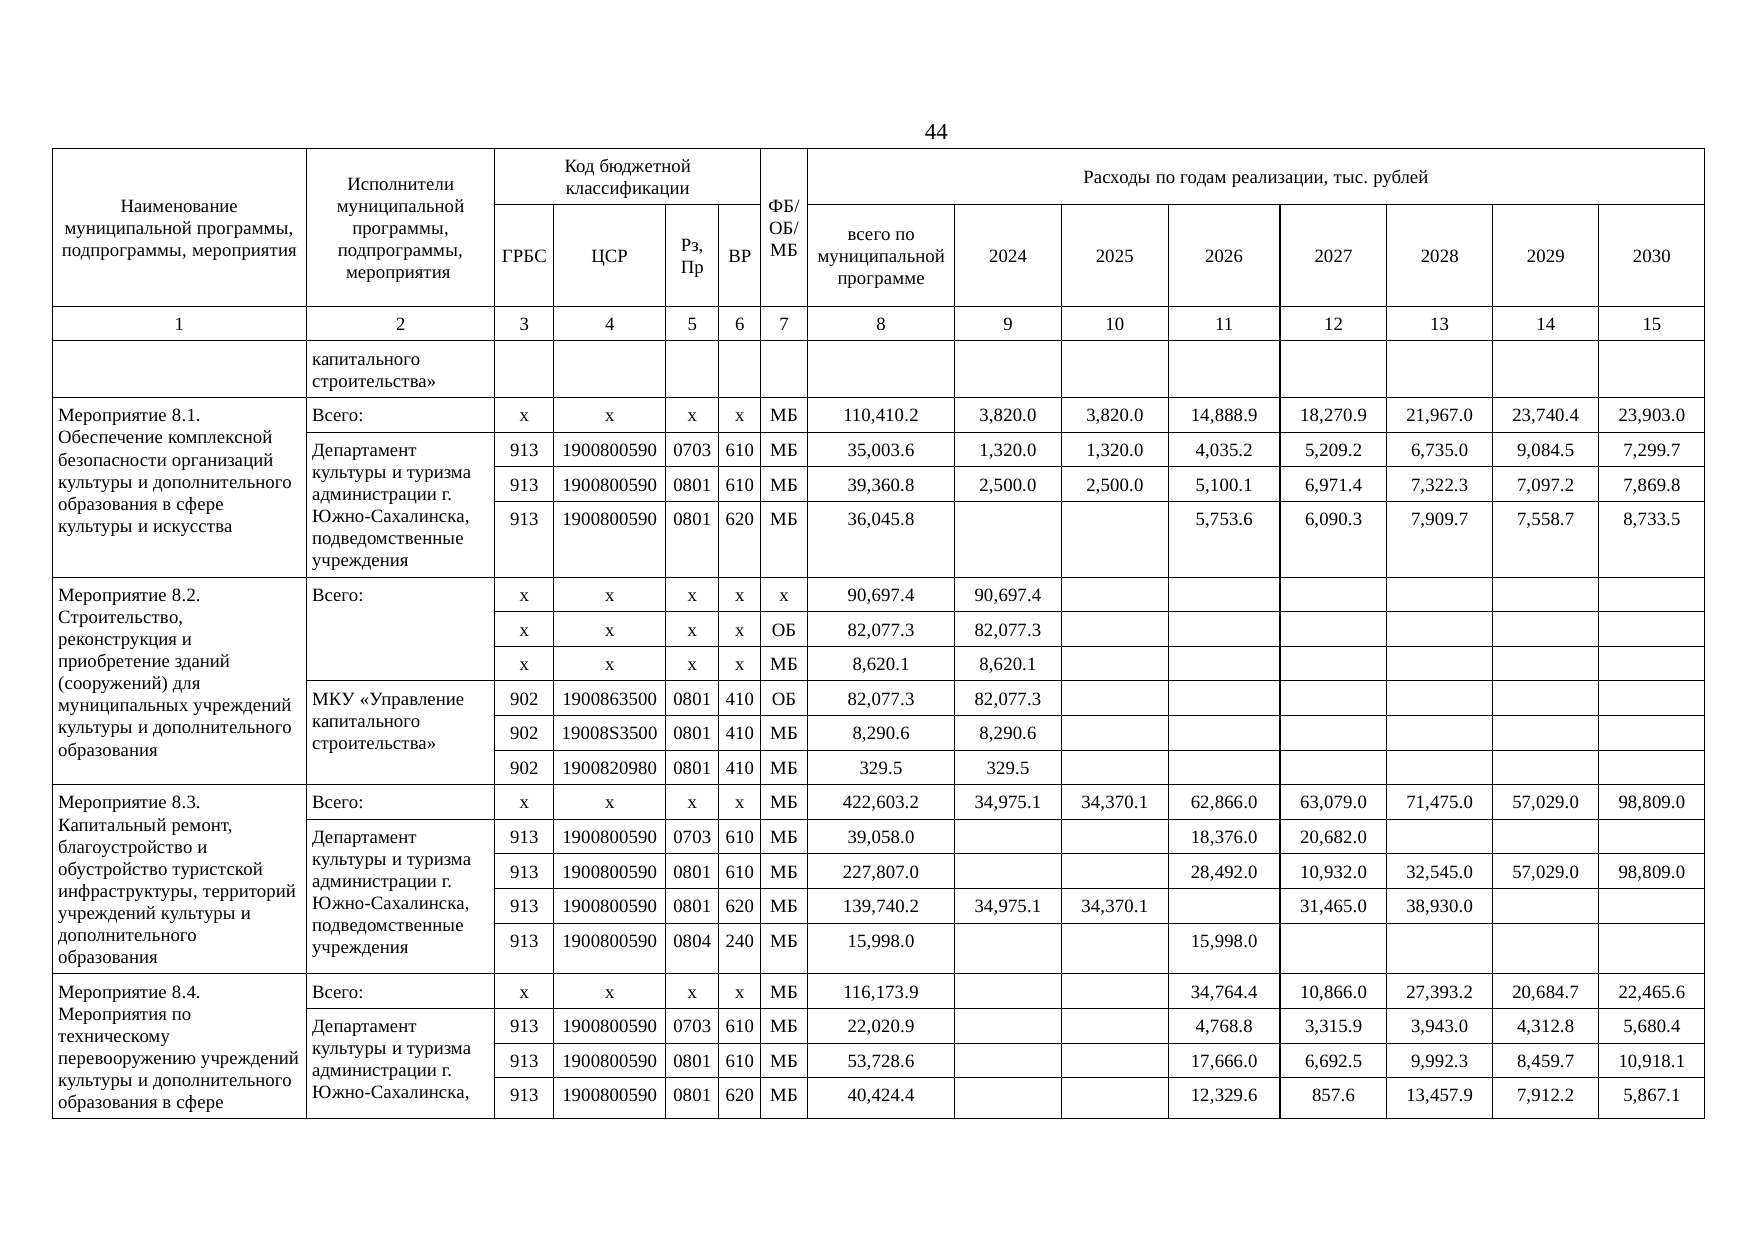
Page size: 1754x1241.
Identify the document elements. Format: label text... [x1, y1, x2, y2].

table_cell 1900800590 [554, 924, 665, 973]
table_cell x [719, 785, 760, 819]
table_cell [808, 341, 954, 397]
table_cell 98 809,0 [1599, 854, 1704, 888]
table_cell 17 666,0 [1169, 1044, 1279, 1077]
table_cell 36 045,8 [808, 502, 954, 577]
table_cell Мероприятие 8.4. Мероприятия по техническому перевооружению учреждений культуры и дополнительного образования в сфере [53, 974, 306, 1118]
table_cell 0801 [666, 716, 718, 749]
table_cell [1062, 1078, 1168, 1118]
table_cell 913 [495, 1009, 553, 1042]
table_cell 1 320,0 [955, 433, 1061, 466]
table_cell [1062, 974, 1168, 1008]
table_cell 1900800590 [554, 820, 665, 853]
table_cell [1062, 578, 1168, 611]
table_cell 32 545,0 [1387, 854, 1492, 888]
table_cell [1599, 820, 1704, 853]
table_cell 8 620,1 [808, 647, 954, 680]
table_cell [1493, 647, 1598, 680]
table_cell x [719, 974, 760, 1008]
table_cell 410 [719, 716, 760, 749]
table_cell [761, 341, 807, 397]
table_cell 620 [719, 1078, 760, 1118]
table_cell [1062, 502, 1168, 577]
table_cell 5 867,1 [1599, 1078, 1704, 1118]
table_cell [1281, 751, 1386, 784]
table_cell [1599, 612, 1704, 646]
table_cell 913 [495, 433, 553, 466]
table_cell 2024 [955, 205, 1061, 306]
table_cell МБ [761, 502, 807, 577]
table_cell 8 290,6 [955, 716, 1061, 749]
table_cell Всего: [307, 785, 494, 819]
table_cell 14 888,9 [1169, 398, 1279, 432]
table_cell Департамент культуры и туризма администрации г. Южно-Сахалинска, подведомственные учреждения [307, 820, 494, 973]
table_cell [1599, 924, 1704, 973]
table_cell 0703 [666, 433, 718, 466]
table_cell [1062, 612, 1168, 646]
table_cell [955, 1078, 1061, 1118]
table_cell x [495, 974, 553, 1008]
table_cell 8 733,5 [1599, 502, 1704, 577]
table_cell 98 809,0 [1599, 785, 1704, 819]
table_cell капитального строительства» [307, 341, 494, 397]
table_cell x [554, 974, 665, 1008]
table_cell [955, 974, 1061, 1008]
table_cell 6 090,3 [1281, 502, 1386, 577]
table_cell ОБ [761, 681, 807, 715]
table_cell 3 943,0 [1387, 1009, 1492, 1042]
table_cell [1599, 889, 1704, 922]
table_cell МБ [761, 889, 807, 922]
table_cell 10 866,0 [1281, 974, 1386, 1008]
table_cell МБ [761, 647, 807, 680]
table_cell 329,5 [955, 751, 1061, 784]
table_cell 857,6 [1281, 1078, 1386, 1118]
table_cell 53 728,6 [808, 1044, 954, 1077]
table_cell 4 [554, 307, 665, 340]
table_cell 21 967,0 [1387, 398, 1492, 432]
table_cell 1900800590 [554, 889, 665, 922]
table_cell 913 [495, 924, 553, 973]
table_cell х [666, 612, 718, 646]
table_cell 1900800590 [554, 467, 665, 501]
table_cell [1281, 924, 1386, 973]
table_cell 7 299,7 [1599, 433, 1704, 466]
table_cell МКУ «Управление капитального строительства» [307, 681, 494, 784]
table_cell [1281, 341, 1386, 397]
table_cell х [495, 647, 553, 680]
table_cell [1062, 341, 1168, 397]
table_cell 15 998,0 [1169, 924, 1279, 973]
table_cell 0801 [666, 1078, 718, 1118]
table_cell [1169, 716, 1279, 749]
table_cell 9 992,3 [1387, 1044, 1492, 1077]
table_cell 28 492,0 [1169, 854, 1279, 888]
table_cell х [666, 398, 718, 432]
table_cell х [666, 647, 718, 680]
table_cell Департамент культуры и туризма администрации г. Южно-Сахалинска, [307, 1009, 494, 1118]
table_header ФБ/ОБ/МБ [761, 149, 807, 306]
table_cell [1493, 612, 1598, 646]
table_cell [495, 341, 553, 397]
table_cell [1493, 716, 1598, 749]
table_cell х [554, 647, 665, 680]
table_cell 18 376,0 [1169, 820, 1279, 853]
table_cell 0703 [666, 820, 718, 853]
table_cell 1900800590 [554, 1078, 665, 1118]
table_cell 139 740,2 [808, 889, 954, 922]
table_cell МБ [761, 974, 807, 1008]
table_cell 0801 [666, 1044, 718, 1077]
table_cell 913 [495, 1044, 553, 1077]
table_cell 4 312,8 [1493, 1009, 1598, 1042]
table_cell 8 620,1 [955, 647, 1061, 680]
table_cell [1387, 341, 1492, 397]
table_cell 63 079,0 [1281, 785, 1386, 819]
table_cell 913 [495, 502, 553, 577]
table_cell 18 270,9 [1281, 398, 1386, 432]
table_cell 15 [1599, 307, 1704, 340]
table_cell [719, 341, 760, 397]
table_cell Мероприятие 8.2. Строительство, реконструкция и приобретение зданий (сооружений) для муниципальных учреждений культуры и дополнительного образования [53, 578, 306, 784]
table_cell х [554, 578, 665, 611]
table_cell 4 768,8 [1169, 1009, 1279, 1042]
table_cell [53, 341, 306, 397]
table_cell 4 035,2 [1169, 433, 1279, 466]
table_cell [1281, 681, 1386, 715]
table_cell [1387, 612, 1492, 646]
table_cell 1900863500 [554, 681, 665, 715]
table_cell МБ [761, 854, 807, 888]
table_cell 34 370,1 [1062, 785, 1168, 819]
table_cell 0703 [666, 1009, 718, 1042]
table_cell 6 692,5 [1281, 1044, 1386, 1077]
table_cell x [554, 785, 665, 819]
table_cell [1062, 681, 1168, 715]
table_cell [1281, 612, 1386, 646]
table_cell 610 [719, 1009, 760, 1042]
table_cell 1900800590 [554, 433, 665, 466]
table_cell 7 558,7 [1493, 502, 1598, 577]
table_cell 7 912,2 [1493, 1078, 1598, 1118]
table_cell 902 [495, 751, 553, 784]
table_cell 6 [719, 307, 760, 340]
table_cell [1599, 578, 1704, 611]
table_cell 410 [719, 681, 760, 715]
table_cell [1493, 341, 1598, 397]
table_cell 34 975,1 [955, 889, 1061, 922]
table_cell 57 029,0 [1493, 785, 1598, 819]
table_cell 0804 [666, 924, 718, 973]
table_cell 7 322,3 [1387, 467, 1492, 501]
table_cell [1062, 751, 1168, 784]
table_cell 913 [495, 889, 553, 922]
table_cell 3 820,0 [1062, 398, 1168, 432]
table_cell 0801 [666, 854, 718, 888]
table_cell 422 603,2 [808, 785, 954, 819]
table_cell 610 [719, 433, 760, 466]
table_cell Всего: [307, 578, 494, 680]
table_cell 1 320,0 [1062, 433, 1168, 466]
table_cell 9 084,5 [1493, 433, 1598, 466]
table_cell 23 903,0 [1599, 398, 1704, 432]
table_cell 11 [1169, 307, 1279, 340]
table_cell [955, 502, 1061, 577]
table_cell [1169, 751, 1279, 784]
table_cell x [666, 785, 718, 819]
table_cell [1599, 751, 1704, 784]
table_cell 10 [1062, 307, 1168, 340]
table_cell 20 682,0 [1281, 820, 1386, 853]
table_cell 7 097,2 [1493, 467, 1598, 501]
table_cell 5 680,4 [1599, 1009, 1704, 1042]
table_cell x [495, 785, 553, 819]
table_cell 13 [1387, 307, 1492, 340]
table_cell 8 [808, 307, 954, 340]
table_cell х [495, 398, 553, 432]
table_cell 227 807,0 [808, 854, 954, 888]
table_cell 5 [666, 307, 718, 340]
table_cell 620 [719, 889, 760, 922]
table_cell [1599, 681, 1704, 715]
table_cell 610 [719, 1044, 760, 1077]
table_cell 5 209,2 [1281, 433, 1386, 466]
table_cell х [719, 647, 760, 680]
table_cell 0801 [666, 502, 718, 577]
table_cell 3 820,0 [955, 398, 1061, 432]
table_cell [1387, 820, 1492, 853]
table_cell [1387, 924, 1492, 973]
table_cell 34 764,4 [1169, 974, 1279, 1008]
table_cell 1900820980 [554, 751, 665, 784]
table_cell 40 424,4 [808, 1078, 954, 1118]
table_cell 913 [495, 820, 553, 853]
table_cell МБ [761, 398, 807, 432]
table_cell 7 909,7 [1387, 502, 1492, 577]
table_cell 3 315,9 [1281, 1009, 1386, 1042]
table_cell ГРБС [495, 205, 553, 306]
table_cell [955, 341, 1061, 397]
table_cell [1062, 716, 1168, 749]
table_cell 39 058,0 [808, 820, 954, 853]
table_cell 329,5 [808, 751, 954, 784]
table_cell х [761, 578, 807, 611]
table_cell [1387, 578, 1492, 611]
table_cell 3 [495, 307, 553, 340]
table_cell [1169, 612, 1279, 646]
table_cell 410 [719, 751, 760, 784]
table_cell 10 918,1 [1599, 1044, 1704, 1077]
table_cell 1900800590 [554, 502, 665, 577]
table_cell 82 077,3 [808, 681, 954, 715]
table_cell х [495, 612, 553, 646]
table_cell [1062, 1009, 1168, 1042]
table_cell 1900800590 [554, 1009, 665, 1042]
table_cell 2 500,0 [1062, 467, 1168, 501]
table_cell 22 020,9 [808, 1009, 954, 1042]
table_cell ОБ [761, 612, 807, 646]
table_cell [1281, 578, 1386, 611]
table_cell 82 077,3 [808, 612, 954, 646]
table_cell МБ [761, 467, 807, 501]
table_header Код бюджетной классификации [495, 149, 760, 204]
table_cell х [719, 578, 760, 611]
table_cell х [666, 578, 718, 611]
table_cell 14 [1493, 307, 1598, 340]
table_cell [1169, 341, 1279, 397]
table_cell [1062, 647, 1168, 680]
table_cell 82 077,3 [955, 612, 1061, 646]
table_cell [1599, 647, 1704, 680]
table_cell [1062, 1044, 1168, 1077]
table_cell всего по муниципальной программе [808, 205, 954, 306]
table_cell МБ [761, 433, 807, 466]
table_cell 0801 [666, 751, 718, 784]
table_cell 913 [495, 467, 553, 501]
table_cell 19008S3500 [554, 716, 665, 749]
table_cell 0801 [666, 681, 718, 715]
table_cell 240 [719, 924, 760, 973]
table_cell Всего: [307, 398, 494, 432]
table_cell 610 [719, 820, 760, 853]
table_cell МБ [761, 924, 807, 973]
table_cell [1387, 751, 1492, 784]
table_cell 6 971,4 [1281, 467, 1386, 501]
table_cell [1599, 716, 1704, 749]
table_cell Мероприятие 8.3. Капитальный ремонт, благоустройство и обустройство туристской инфраструктуры, территорий учреждений культуры и дополнительного образования [53, 785, 306, 973]
table_cell МБ [761, 716, 807, 749]
table_cell [1387, 647, 1492, 680]
table_cell [1062, 854, 1168, 888]
table_cell 913 [495, 854, 553, 888]
table_cell х [554, 612, 665, 646]
table_cell 35 003,6 [808, 433, 954, 466]
table_cell 610 [719, 854, 760, 888]
table_cell 2 [307, 307, 494, 340]
table_cell МБ [761, 1009, 807, 1042]
table_cell 0801 [666, 467, 718, 501]
table_cell Всего: [307, 974, 494, 1008]
table_cell 2029 [1493, 205, 1598, 306]
table_cell 31 465,0 [1281, 889, 1386, 922]
table_cell x [666, 974, 718, 1008]
table_cell 90 697,4 [955, 578, 1061, 611]
table_cell 110 410,2 [808, 398, 954, 432]
table_cell 34 975,1 [955, 785, 1061, 819]
table_cell [1169, 889, 1279, 922]
table_cell [955, 924, 1061, 973]
table_cell 15 998,0 [808, 924, 954, 973]
table_header Расходы по годам реализации, тыс. рублей [808, 149, 1704, 204]
table_cell 116 173,9 [808, 974, 954, 1008]
table_cell [1493, 820, 1598, 853]
table_cell 2030 [1599, 205, 1704, 306]
table_cell МБ [761, 1078, 807, 1118]
table_cell [1169, 578, 1279, 611]
table_cell [666, 341, 718, 397]
table_cell х [719, 398, 760, 432]
table_cell [1599, 341, 1704, 397]
table_cell [1281, 647, 1386, 680]
table_cell 620 [719, 502, 760, 577]
table_cell 2025 [1062, 205, 1168, 306]
table_cell 23 740,4 [1493, 398, 1598, 432]
table_cell 71 475,0 [1387, 785, 1492, 819]
table_cell 2027 [1281, 205, 1386, 306]
table_cell 6 735,0 [1387, 433, 1492, 466]
table_cell 7 [761, 307, 807, 340]
table_cell Рз, Пр [666, 205, 718, 306]
table_cell [1387, 716, 1492, 749]
table_cell ВР [719, 205, 760, 306]
table_cell [955, 820, 1061, 853]
table_cell Департамент культуры и туризма администрации г. Южно-Сахалинска, подведомственные учреждения [307, 433, 494, 577]
table_cell 9 [955, 307, 1061, 340]
table_cell МБ [761, 820, 807, 853]
table_cell х [554, 398, 665, 432]
table_cell 20 684,7 [1493, 974, 1598, 1008]
table_cell МБ [761, 1044, 807, 1077]
table_cell 39 360,8 [808, 467, 954, 501]
table_cell [1493, 751, 1598, 784]
table_cell 12 329,6 [1169, 1078, 1279, 1118]
table_cell 913 [495, 1078, 553, 1118]
table_cell 5 100,1 [1169, 467, 1279, 501]
table_cell х [719, 612, 760, 646]
table_cell МБ [761, 751, 807, 784]
table_cell 8 290,6 [808, 716, 954, 749]
table_cell [1493, 924, 1598, 973]
table_cell ЦСР [554, 205, 665, 306]
table_cell [1062, 820, 1168, 853]
table_cell 5 753,6 [1169, 502, 1279, 577]
table_cell [1169, 681, 1279, 715]
table_cell [1493, 681, 1598, 715]
table_cell 12 [1281, 307, 1386, 340]
table_cell 62 866,0 [1169, 785, 1279, 819]
table_cell [554, 341, 665, 397]
table_cell 8 459,7 [1493, 1044, 1598, 1077]
table_header Наименование муниципальной программы, подпрограммы, мероприятия [53, 149, 306, 306]
table_cell 10 932,0 [1281, 854, 1386, 888]
table_cell 90 697,4 [808, 578, 954, 611]
table_cell х [495, 578, 553, 611]
table_cell 82 077,3 [955, 681, 1061, 715]
table_cell 610 [719, 467, 760, 501]
table_cell 1900800590 [554, 1044, 665, 1077]
table_cell 2 500,0 [955, 467, 1061, 501]
table_cell 1900800590 [554, 854, 665, 888]
table_header Исполнители муниципальной программы, подпрограммы, мероприятия [307, 149, 494, 306]
table_cell 7 869,8 [1599, 467, 1704, 501]
table_cell 0801 [666, 889, 718, 922]
table_cell 1 [53, 307, 306, 340]
table_cell 34 370,1 [1062, 889, 1168, 922]
table_cell [1281, 716, 1386, 749]
table_cell [1493, 578, 1598, 611]
table_cell 57 029,0 [1493, 854, 1598, 888]
table_cell [1062, 924, 1168, 973]
table_cell 2026 [1169, 205, 1279, 306]
table_cell [1387, 681, 1492, 715]
table_cell 27 393,2 [1387, 974, 1492, 1008]
table_cell 13 457,9 [1387, 1078, 1492, 1118]
table_cell [955, 854, 1061, 888]
table_cell МБ [761, 785, 807, 819]
table_cell Мероприятие 8.1. Обеспечение комплексной безопасности организаций культуры и дополнительного образования в сфере культуры и искусства [53, 398, 306, 577]
table_cell 2028 [1387, 205, 1492, 306]
table_cell [1169, 647, 1279, 680]
table_cell [1493, 889, 1598, 922]
table_cell [955, 1009, 1061, 1042]
table_cell 22 465,6 [1599, 974, 1704, 1008]
table_cell [955, 1044, 1061, 1077]
table_cell 902 [495, 681, 553, 715]
table_cell 38 930,0 [1387, 889, 1492, 922]
table_cell 902 [495, 716, 553, 749]
